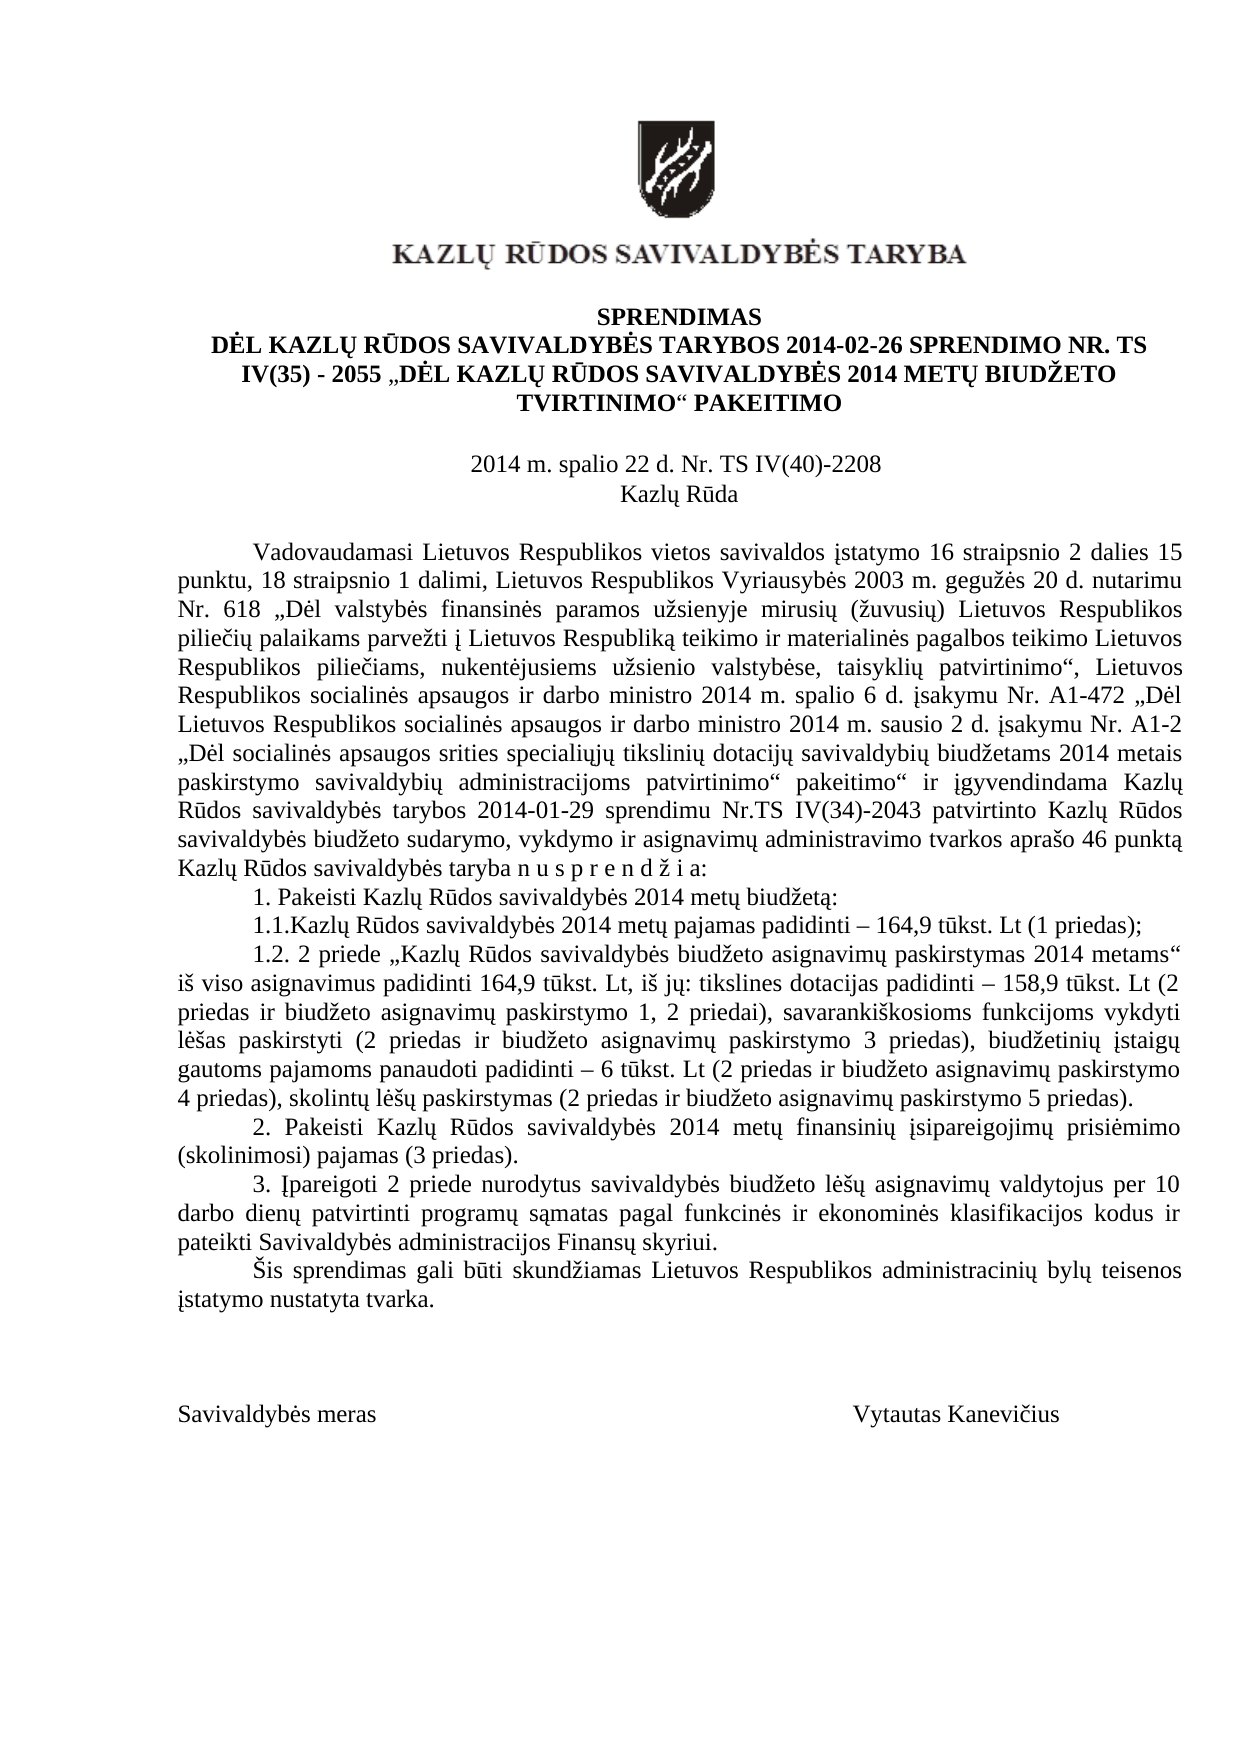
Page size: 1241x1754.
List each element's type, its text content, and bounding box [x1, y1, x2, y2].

text SPRENDIMAS [177, 302, 1181, 330]
text Kazlų Rūda [177, 479, 1181, 508]
text DĖL KAZLŲ RŪDOS SAVIVALDYBĖS TARYBOS 2014-02-26 SPRENDIMO NR. TS IV(35) - 2055 „DĖL KAZLŲ RŪDOS SAVIVALDYBĖS 2014 METŲ BIUDŽETO TVIRTINIMO“ PAKEITIMO [177, 330, 1181, 417]
text 1.2. 2 priede „Kazlų Rūdos savivaldybės biudžeto asignavimų paskirstymas 2014 metams“ iš viso asignavimus padidinti 164,9 tūkst. Lt, iš jų: tikslines dotacijas padidinti – 158,9 tūkst. Lt (2 priedas ir biudžeto asignavimų paskirstymo 1, 2 priedai), savarankiškosioms funkcijoms vykdyti lėšas paskirstyti (2 priedas ir biudžeto asignavimų paskirstymo 3 priedas), biudžetinių įstaigų gautoms pajamoms panaudoti padidinti – 6 tūkst. Lt (2 priedas ir biudžeto asignavimų paskirstymo 4 priedas), skolintų lėšų paskirstymas (2 priedas ir biudžeto asignavimų paskirstymo 5 priedas). [177, 939, 1181, 1112]
text Vadovaudamasi Lietuvos Respublikos vietos savivaldos įstatymo 16 straipsnio 2 dalies 15 punktu, 18 straipsnio 1 dalimi, Lietuvos Respublikos Vyriausybės 2003 m. gegužės 20 d. nutarimu Nr. 618 „Dėl valstybės finansinės paramos užsienyje mirusių (žuvusių) Lietuvos Respublikos piliečių palaikams parvežti į Lietuvos Respubliką teikimo ir materialinės pagalbos teikimo Lietuvos Respublikos piliečiams, nukentėjusiems užsienio valstybėse, taisyklių patvirtinimo“, Lietuvos Respublikos socialinės apsaugos ir darbo ministro 2014 m. spalio 6 d. įsakymu Nr. A1-472 „Dėl Lietuvos Respublikos socialinės apsaugos ir darbo ministro 2014 m. sausio 2 d. įsakymu Nr. A1-2 „Dėl socialinės apsaugos srities specialiųjų tikslinių dotacijų savivaldybių biudžetams 2014 metais paskirstymo savivaldybių administracijoms patvirtinimo“ pakeitimo“ ir įgyvendindama Kazlų Rūdos savivaldybės tarybos 2014-01-29 sprendimu Nr.TS IV(34)-2043 patvirtinto Kazlų Rūdos savivaldybės biudžeto sudarymo, vykdymo ir asignavimų administravimo tvarkos aprašo 46 punktą Kazlų Rūdos savivaldybės taryba n u s p r e n d ž i a: [177, 537, 1183, 882]
text 1.1.Kazlų Rūdos savivaldybės 2014 metų pajamas padidinti – 164,9 tūkst. Lt (1 priedas); [177, 911, 1183, 939]
text 2. Pakeisti Kazlų Rūdos savivaldybės 2014 metų finansinių įsipareigojimų prisiėmimo (skolinimosi) pajamas (3 priedas). [177, 1112, 1181, 1169]
text 3. Įpareigoti 2 priede nurodytus savivaldybės biudžeto lėšų asignavimų valdytojus per 10 darbo dienų patvirtinti programų sąmatas pagal funkcinės ir ekonominės klasifikacijos kodus ir pateikti Savivaldybės administracijos Finansų skyriui. [177, 1169, 1181, 1256]
text 1. Pakeisti Kazlų Rūdos savivaldybės 2014 metų biudžetą: [177, 882, 1183, 911]
text Šis sprendimas gali būti skundžiamas Lietuvos Respublikos administracinių bylų teisenos įstatymo nustatyta tvarka. [177, 1256, 1183, 1313]
text Savivaldybės meras Vytautas Kanevičius [177, 1399, 1181, 1428]
text 2014 m. spalio 22 d. Nr. TS IV(40)-2208 [177, 445, 1181, 479]
